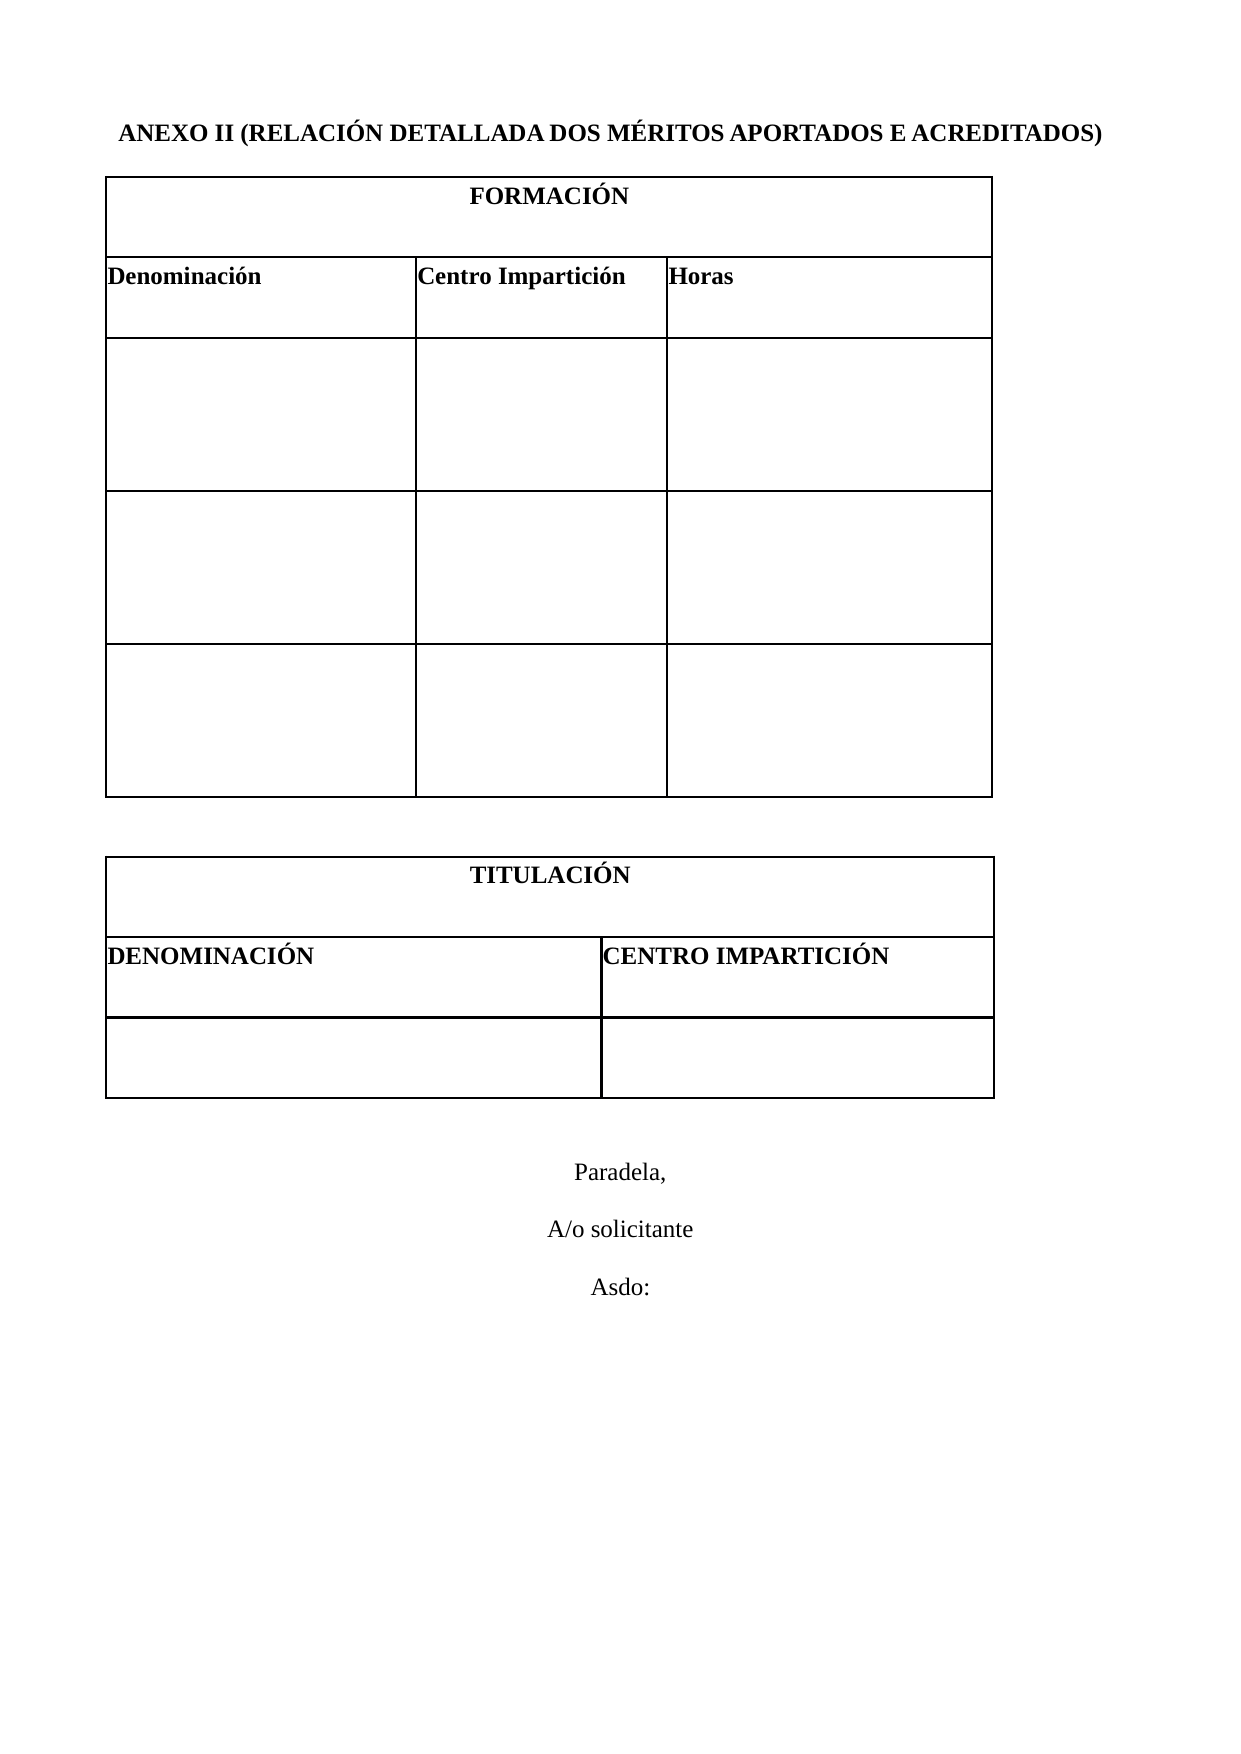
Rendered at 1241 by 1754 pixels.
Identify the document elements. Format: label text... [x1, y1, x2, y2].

table_cell [668, 645, 991, 796]
text Paradela, [118, 1157, 1122, 1185]
table_header FORMACIÓN [107, 178, 991, 256]
table_cell [107, 645, 415, 796]
table_cell DENOMINACIÓN [107, 938, 600, 1016]
table_cell [107, 492, 415, 643]
table_header TITULACIÓN [107, 858, 993, 936]
table_cell Denominación [107, 258, 415, 337]
text A/o solicitante [118, 1214, 1122, 1243]
table_cell Centro Impartición [417, 258, 666, 337]
table_cell [668, 339, 991, 490]
text ANEXO II (RELACIÓN DETALLADA DOS MÉRITOS APORTADOS E ACREDITADOS) [118, 118, 1122, 147]
table_cell [668, 492, 991, 643]
table_cell [603, 1019, 993, 1097]
table_cell [107, 1019, 600, 1097]
table_cell [417, 492, 666, 643]
table_cell Horas [668, 258, 991, 337]
table_cell CENTRO IMPARTICIÓN [603, 938, 993, 1016]
text Asdo: [118, 1272, 1122, 1301]
table_cell [107, 339, 415, 490]
table_cell [417, 339, 666, 490]
table_cell [417, 645, 666, 796]
